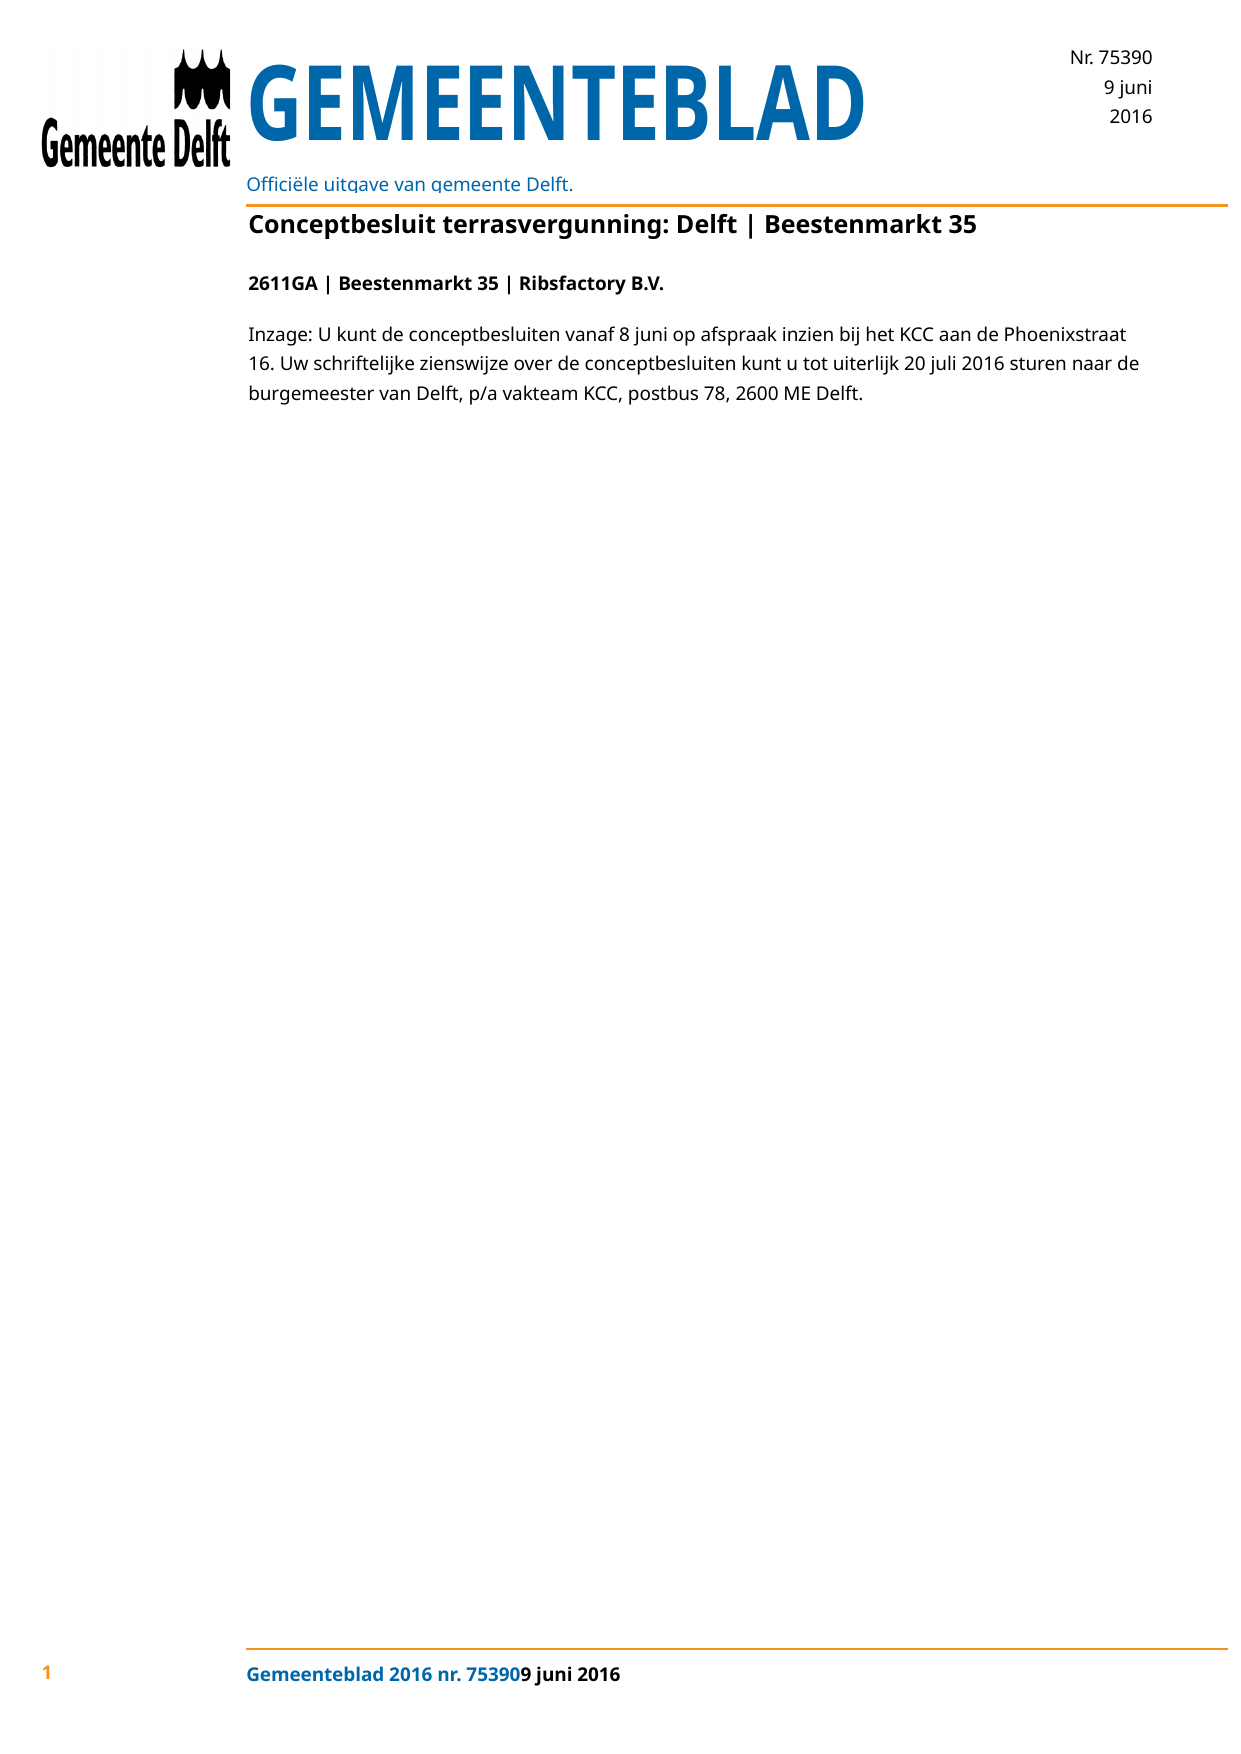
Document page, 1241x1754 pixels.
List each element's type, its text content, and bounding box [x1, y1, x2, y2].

text 2611GA | Beestenmarkt 35 | Ribsfactory B.V. [248, 270, 1152, 296]
text Inzage: U kunt de conceptbesluiten vanaf 8 juni op afspraak inzien bij het KCC aan de Phoenixstraat 16. Uw schriftelijke zienswijze over de conceptbesluiten kunt u tot uiterlijk 20 juli 2016 sturen naar de burgemeester van Delft, p/a vakteam KCC, postbus 78, 2600 ME Delft. [248, 321, 1152, 406]
text Conceptbesluit terrasvergunning: Delft | Beestenmarkt 35 [248, 207, 1152, 241]
picture [41, 47, 231, 172]
